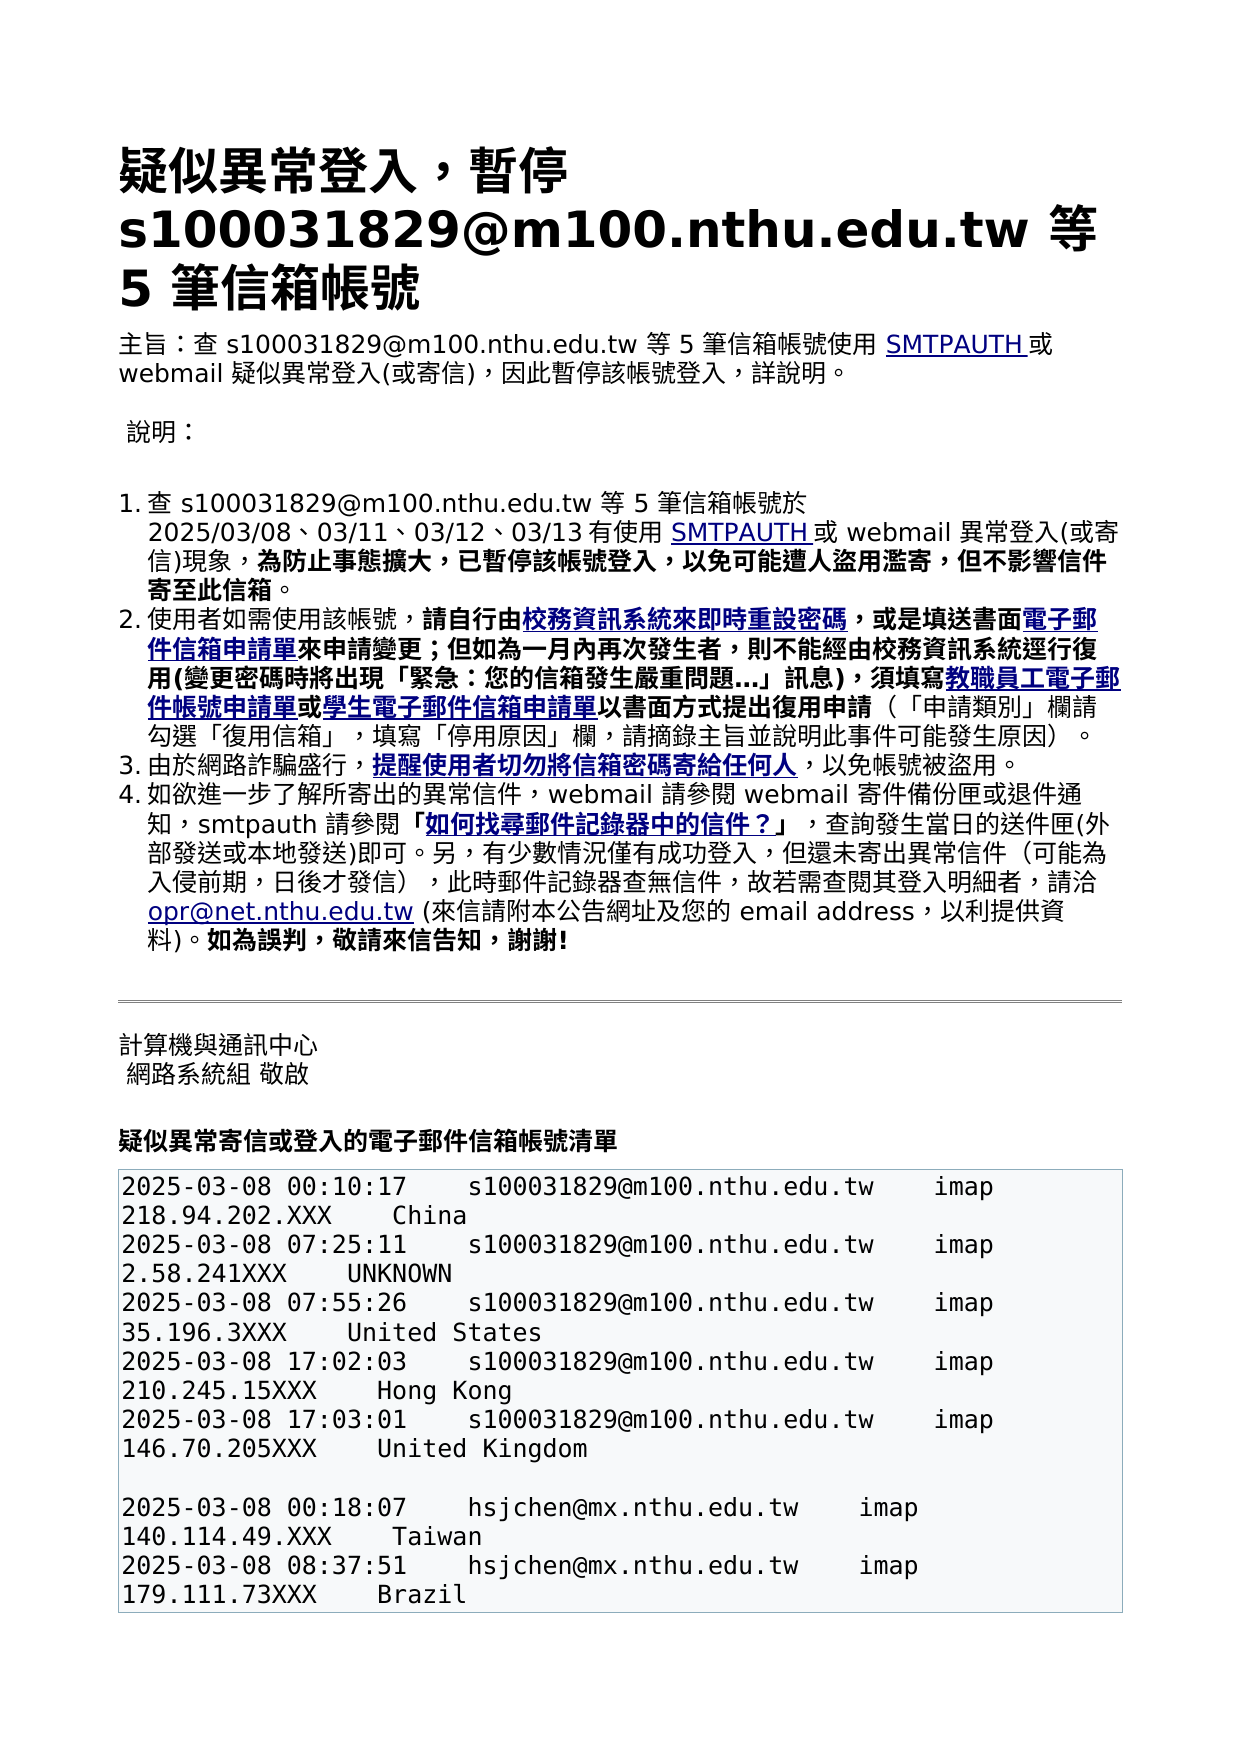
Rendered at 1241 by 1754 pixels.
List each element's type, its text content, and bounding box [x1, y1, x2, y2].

text 主旨：查 s100031829@m100.nthu.edu.tw 等 5 筆信箱帳號使用 SMTPAUTH或 webmail 疑似異常登入(或寄信)，因此暫停該帳號登入，詳說明。 說明： [118, 330, 1122, 447]
text 2025-03-08 00:10:17 s100031829@m100.nthu.edu.tw imap 218.94.202.XXX China 2025-03-08 07:25:11 s100031829@m100.nthu.edu.tw imap 2.58.241XXX UNKNOWN 2025-03-08 07:55:26 s100031829@m100.nthu.edu.tw imap 35.196.3XXX United States 2025-03-08 17:02:03 s100031829@m100.nthu.edu.tw imap 210.245.15XXX Hong Kong 2025-03-08 17:03:01 s100031829@m100.nthu.edu.tw imap 146.70.205XXX United Kingdom 2025-03-08 00:18:07 hsjchen@mx.nthu.edu.tw imap 140.114.49.XXX Taiwan 2025-03-08 08:37:51 hsjchen@mx.nthu.edu.tw imap 179.111.73XXX Brazil [119, 1170, 1122, 1612]
list 查 s100031829@m100.nthu.edu.tw 等 5 筆信箱帳號於 2025/03/08、03/11、03/12、03/13有使用 SMTPAUTH或 webmail 異常登入(或寄信)現象，為防止事態擴大，已暫停該帳號登入，以免可能遭人盜用濫寄，但不影響信件寄至此信箱。 [118, 489, 1122, 606]
text 計算機與通訊中心 網路系統組 敬啟 [118, 1031, 1122, 1090]
list 使用者如需使用該帳號，請自行由校務資訊系統來即時重設密碼，或是填送書面電子郵件信箱申請單來申請變更；但如為一月內再次發生者，則不能經由校務資訊系統逕行復用(變更密碼時將出現「緊急：您的信箱發生嚴重問題…」訊息)，須填寫教職員工電子郵件帳號申請單或學生電子郵件信箱申請單以書面方式提出復用申請（「申請類別」欄請勾選「復用信箱」，填寫「停用原因」欄，請摘錄主旨並說明此事件可能發生原因）。 [118, 606, 1122, 751]
list 由於網路詐騙盛行，提醒使用者切勿將信箱密碼寄給任何人，以免帳號被盜用。 [118, 751, 1122, 781]
list 如欲進一步了解所寄出的異常信件，webmail 請參閱 webmail 寄件備份匣或退件通知，smtpauth 請參閱「如何找尋郵件記錄器中的信件？」，查詢發生當日的送件匣(外部發送或本地發送)即可。另，有少數情況僅有成功登入，但還未寄出異常信件（可能為入侵前期，日後才發信），此時郵件記錄器查無信件，故若需查閱其登入明細者，請洽 opr@net.nthu.edu.tw (來信請附本公告網址及您的 email address，以利提供資料)。如為誤判，敬請來信告知，謝謝! [118, 781, 1122, 956]
subtitle 疑似異常登入，暫停 s100031829@m100.nthu.edu.tw 等 5 筆信箱帳號 [118, 143, 1122, 318]
subtitle 疑似異常寄信或登入的電子郵件信箱帳號清單 [118, 1127, 1122, 1156]
